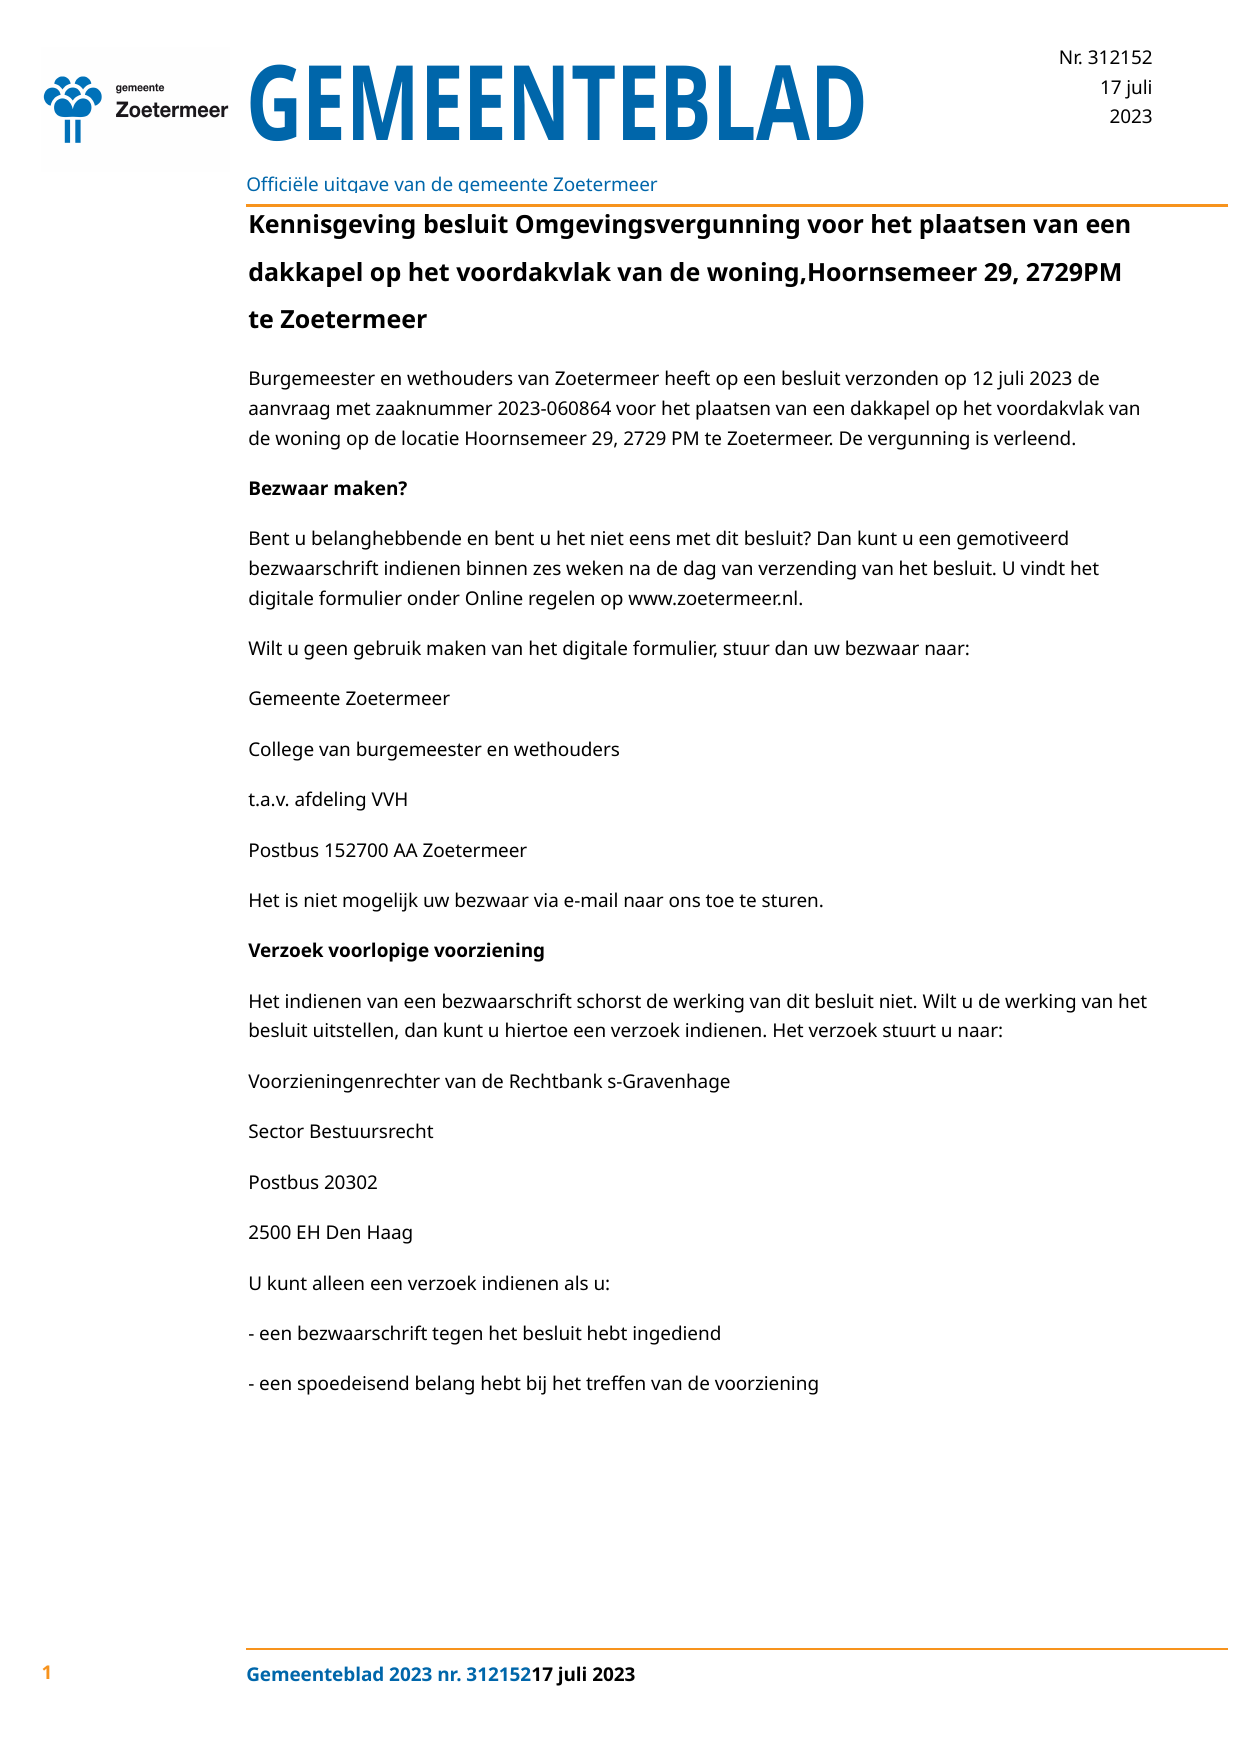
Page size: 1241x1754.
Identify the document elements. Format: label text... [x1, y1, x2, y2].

picture [41, 47, 231, 172]
text Voorzieningenrechter van de Rechtbank s-Gravenhage [248, 1068, 1152, 1094]
text Bent u belanghebbende en bent u het niet eens met dit besluit? Dan kunt u een gemotiveerd bezwaarschrift indienen binnen zes weken na de dag van verzending van het besluit. U vindt het digitale formulier onder Online regelen op www.zoetermeer.nl. [248, 526, 1152, 610]
text - een bezwaarschrift tegen het besluit hebt ingediend [248, 1320, 1152, 1346]
text Het is niet mogelijk uw bezwaar via e-mail naar ons toe te sturen. [248, 887, 1152, 913]
text U kunt alleen een verzoek indienen als u: [248, 1270, 1152, 1295]
text Postbus 152700 AA Zoetermeer [248, 837, 1152, 862]
text Wilt u geen gebruik maken van het digitale formulier, stuur dan uw bezwaar naar: [248, 635, 1152, 661]
text t.a.v. afdeling VVH [248, 786, 1152, 812]
text Postbus 20302 [248, 1169, 1152, 1194]
text Bezwaar maken? [248, 475, 1152, 501]
text Gemeente Zoetermeer [248, 686, 1152, 711]
text 2500 EH Den Haag [248, 1219, 1152, 1245]
text Sector Bestuursrecht [248, 1118, 1152, 1144]
text Kennisgeving besluit Omgevingsvergunning voor het plaatsen van een dakkapel op het voordakvlak van de woning,Hoornsemeer 29, 2729PM te Zoetermeer [248, 207, 1152, 336]
text Burgemeester en wethouders van Zoetermeer heeft op een besluit verzonden op 12 juli 2023 de aanvraag met zaaknummer 2023-060864 voor het plaatsen van een dakkapel op het voordakvlak van de woning op de locatie Hoornsemeer 29, 2729 PM te Zoetermeer. De vergunning is verleend. [248, 366, 1152, 450]
text College van burgemeester en wethouders [248, 736, 1152, 762]
text Verzoek voorlopige voorziening [248, 938, 1152, 963]
text Het indienen van een bezwaarschrift schorst de werking van dit besluit niet. Wilt u de werking van het besluit uitstellen, dan kunt u hiertoe een verzoek indienen. Het verzoek stuurt u naar: [248, 988, 1152, 1043]
text - een spoedeisend belang hebt bij het treffen van de voorziening [248, 1371, 1152, 1396]
